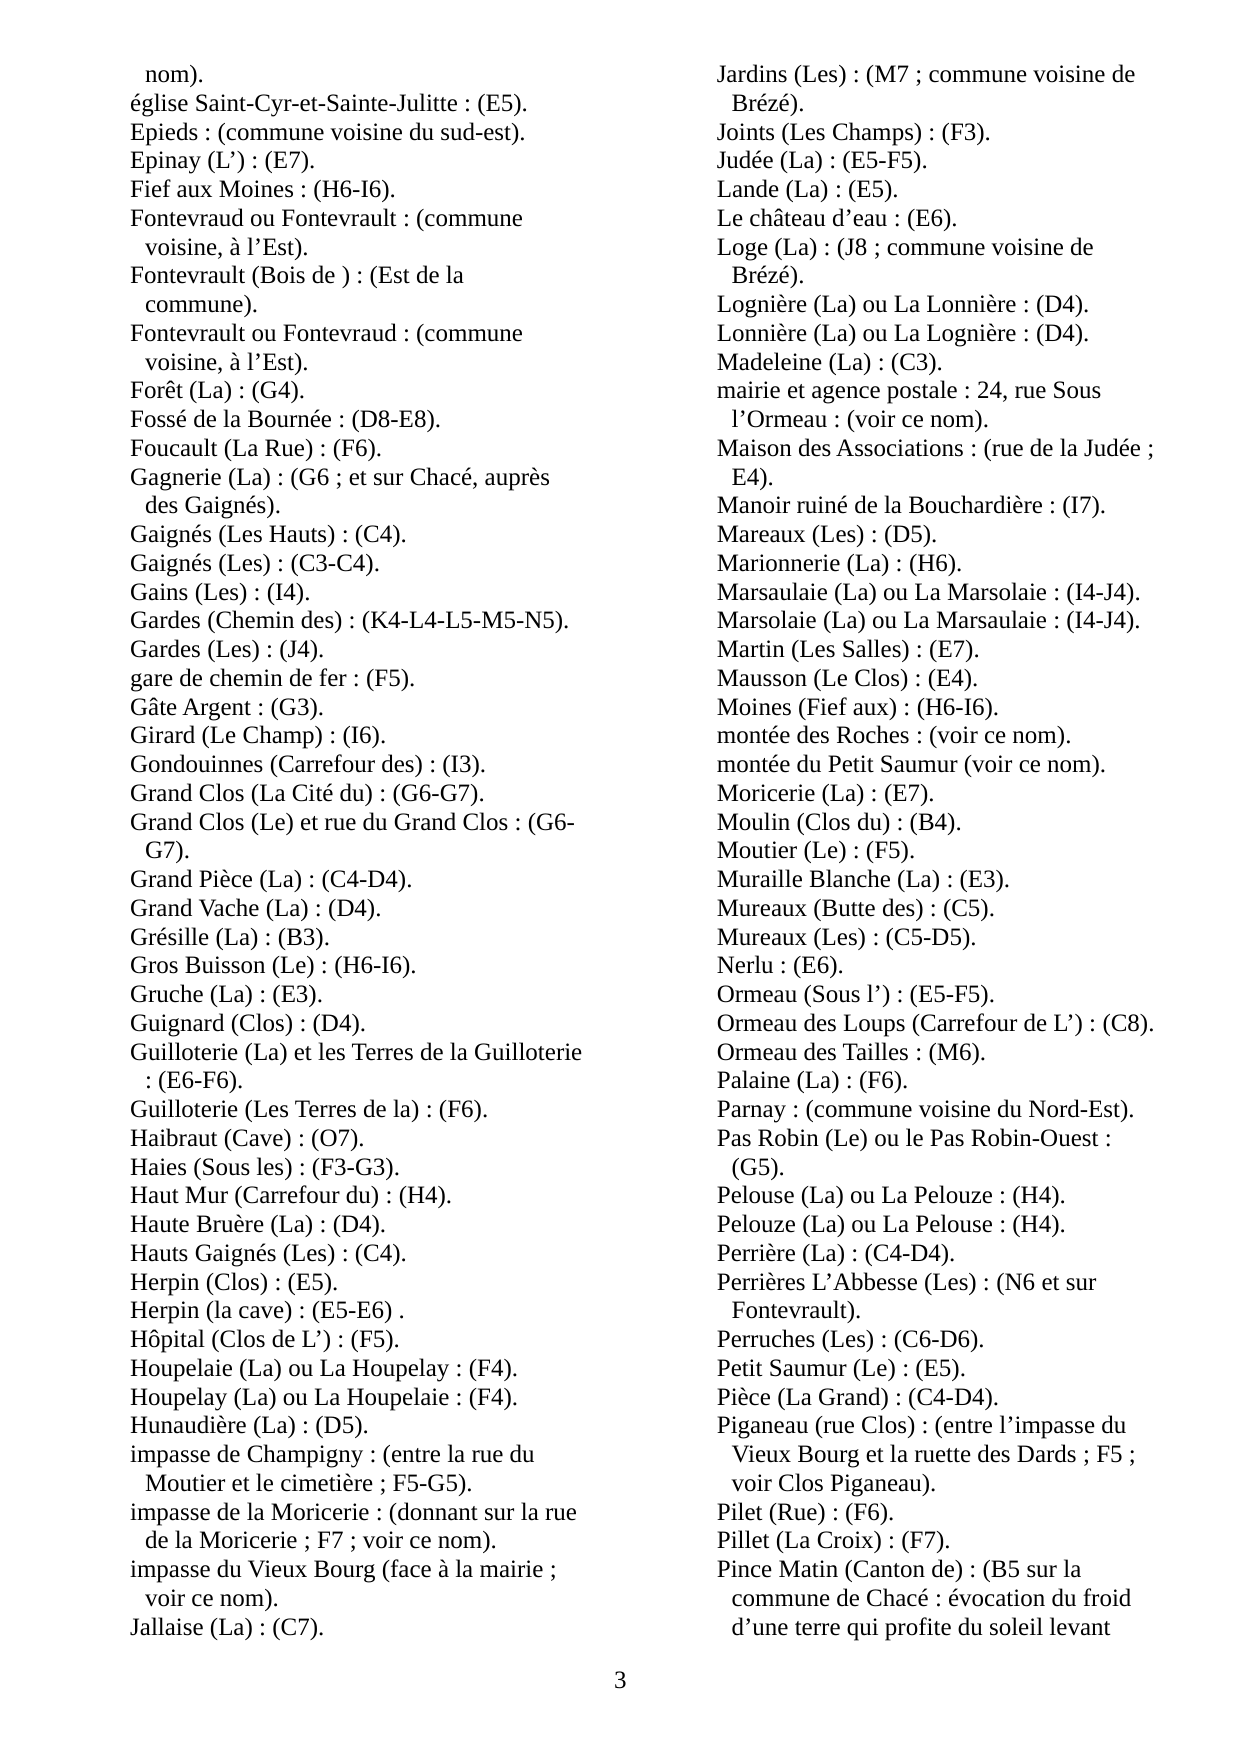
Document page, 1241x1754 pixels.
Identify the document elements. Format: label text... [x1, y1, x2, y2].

text Pelouze (La) ou La Pelouse : (H4). [717, 1209, 1169, 1238]
text Pas Robin (Le) ou le Pas Robin-Ouest : (G5). [717, 1123, 1169, 1180]
text Lande (La) : (E5). [717, 174, 1169, 203]
text Mausson (Le Clos) : (E4). [717, 663, 1169, 692]
text gare de chemin de fer : (F5). [130, 663, 583, 692]
text Madeleine (La) : (C3). [717, 347, 1169, 375]
text Loge (La) : (J8 ; commune voisine de Brézé). [717, 232, 1169, 289]
text Hôpital (Clos de L’) : (F5). [130, 1324, 583, 1353]
text Haute Bruère (La) : (D4). [130, 1209, 583, 1238]
text Gaignés (Les Hauts) : (C4). [130, 519, 583, 548]
text Gruche (La) : (E3). [130, 979, 583, 1008]
text Guilloterie (Les Terres de la) : (F6). [130, 1094, 583, 1123]
text Girard (Le Champ) : (I6). [130, 720, 583, 749]
text Moricerie (La) : (E7). [717, 778, 1169, 807]
text Foucault (La Rue) : (F6). [130, 433, 583, 462]
text Gros Buisson (Le) : (H6-I6). [130, 950, 583, 979]
text Le château d’eau : (E6). [717, 203, 1169, 232]
text Ormeau des Tailles : (M6). [717, 1037, 1169, 1065]
text montée du Petit Saumur (voir ce nom). [717, 749, 1169, 778]
text Hunaudière (La) : (D5). [130, 1410, 583, 1439]
text Joints (Les Champs) : (F3). [717, 117, 1169, 145]
text Hauts Gaignés (Les) : (C4). [130, 1238, 583, 1267]
text Piganeau (rue Clos) : (entre l’impasse du Vieux Bourg et la ruette des Dards ; F5 ; voir Clos Piganeau). [717, 1410, 1169, 1497]
text Pelouse (La) ou La Pelouze : (H4). [717, 1180, 1169, 1209]
text Grand Clos (La Cité du) : (G6-G7). [130, 778, 583, 807]
text Pillet (La Croix) : (F7). [717, 1525, 1169, 1554]
text Guignard (Clos) : (D4). [130, 1008, 583, 1037]
text Mureaux (Les) : (C5-D5). [717, 922, 1169, 950]
text Herpin (Clos) : (E5). [130, 1267, 583, 1295]
text impasse de la Moricerie : (donnant sur la rue de la Moricerie ; F7 ; voir ce nom). [130, 1497, 583, 1554]
text Grand Clos (Le) et rue du Grand Clos : (G6-G7). [130, 807, 583, 864]
text Gâte Argent : (G3). [130, 692, 583, 720]
text Moulin (Clos du) : (B4). [717, 807, 1169, 835]
text Manoir ruiné de la Bouchardière : (I7). [717, 490, 1169, 519]
text Jardins (Les) : (M7 ; commune voisine de Brézé). [717, 59, 1169, 117]
text Houpelay (La) ou La Houpelaie : (F4). [130, 1382, 583, 1410]
text nom). [130, 59, 583, 88]
text Martin (Les Salles) : (E7). [717, 634, 1169, 663]
text Epieds : (commune voisine du sud-est). [130, 117, 583, 145]
text Petit Saumur (Le) : (E5). [717, 1353, 1169, 1382]
text Guilloterie (La) et les Terres de la Guilloterie : (E6-F6). [130, 1037, 583, 1094]
text Haibraut (Cave) : (O7). [130, 1123, 583, 1152]
text Pièce (La Grand) : (C4-D4). [717, 1382, 1169, 1410]
text Pince Matin (Canton de) : (B5 sur la commune de Chacé : évocation du froid d’une terre qui profite du soleil levant [717, 1554, 1169, 1640]
text Marionnerie (La) : (H6). [717, 548, 1169, 577]
text mairie et agence postale : 24, rue Sous l’Ormeau : (voir ce nom). [717, 375, 1169, 433]
text Grésille (La) : (B3). [130, 922, 583, 950]
text impasse du Vieux Bourg (face à la mairie ; voir ce nom). [130, 1554, 583, 1612]
text Grand Pièce (La) : (C4-D4). [130, 864, 583, 893]
text Palaine (La) : (F6). [717, 1065, 1169, 1094]
text Gaignés (Les) : (C3-C4). [130, 548, 583, 577]
text Haut Mur (Carrefour du) : (H4). [130, 1180, 583, 1209]
text Perrière (La) : (C4-D4). [717, 1238, 1169, 1267]
text Lognière (La) ou La Lonnière : (D4). [717, 289, 1169, 318]
text Forêt (La) : (G4). [130, 375, 583, 404]
text Grand Vache (La) : (D4). [130, 893, 583, 922]
text Gagnerie (La) : (G6 ; et sur Chacé, auprès des Gaignés). [130, 462, 583, 519]
text Mureaux (Butte des) : (C5). [717, 893, 1169, 922]
text Nerlu : (E6). [717, 950, 1169, 979]
text Gardes (Chemin des) : (K4-L4-L5-M5-N5). [130, 605, 583, 634]
text Marsolaie (La) ou La Marsaulaie : (I4-J4). [717, 605, 1169, 634]
text Haies (Sous les) : (F3-G3). [130, 1152, 583, 1180]
text Gondouinnes (Carrefour des) : (I3). [130, 749, 583, 778]
text Marsaulaie (La) ou La Marsolaie : (I4-J4). [717, 577, 1169, 605]
text Fief aux Moines : (H6-I6). [130, 174, 583, 203]
text Maison des Associations : (rue de la Judée ; E4). [717, 433, 1169, 490]
text Parnay : (commune voisine du Nord-Est). [717, 1094, 1169, 1123]
text Moines (Fief aux) : (H6-I6). [717, 692, 1169, 720]
text impasse de Champigny : (entre la rue du Moutier et le cimetière ; F5-G5). [130, 1439, 583, 1497]
text Mareaux (Les) : (D5). [717, 519, 1169, 548]
text Pilet (Rue) : (F6). [717, 1497, 1169, 1525]
text Gains (Les) : (I4). [130, 577, 583, 605]
text Jallaise (La) : (C7). [130, 1612, 583, 1640]
text Judée (La) : (E5-F5). [717, 145, 1169, 174]
text montée des Roches : (voir ce nom). [717, 720, 1169, 749]
text Lonnière (La) ou La Lognière : (D4). [717, 318, 1169, 347]
text Ormeau des Loups (Carrefour de L’) : (C8). [717, 1008, 1169, 1037]
text Houpelaie (La) ou La Houpelay : (F4). [130, 1353, 583, 1382]
text église Saint-Cyr-et-Sainte-Julitte : (E5). [130, 88, 583, 117]
text Fontevraud ou Fontevrault : (commune voisine, à l’Est). [130, 203, 583, 260]
text Ormeau (Sous l’) : (E5-F5). [717, 979, 1169, 1008]
text Fossé de la Bournée : (D8-E8). [130, 404, 583, 433]
text Perrières L’Abbesse (Les) : (N6 et sur Fontevrault). [717, 1267, 1169, 1324]
text Muraille Blanche (La) : (E3). [717, 864, 1169, 893]
text Epinay (L’) : (E7). [130, 145, 583, 174]
text Herpin (la cave) : (E5-E6) . [130, 1295, 583, 1324]
text Fontevrault ou Fontevraud : (commune voisine, à l’Est). [130, 318, 583, 375]
text Moutier (Le) : (F5). [717, 835, 1169, 864]
text Fontevrault (Bois de ) : (Est de la commune). [130, 260, 583, 318]
text Gardes (Les) : (J4). [130, 634, 583, 663]
text Perruches (Les) : (C6-D6). [717, 1324, 1169, 1353]
